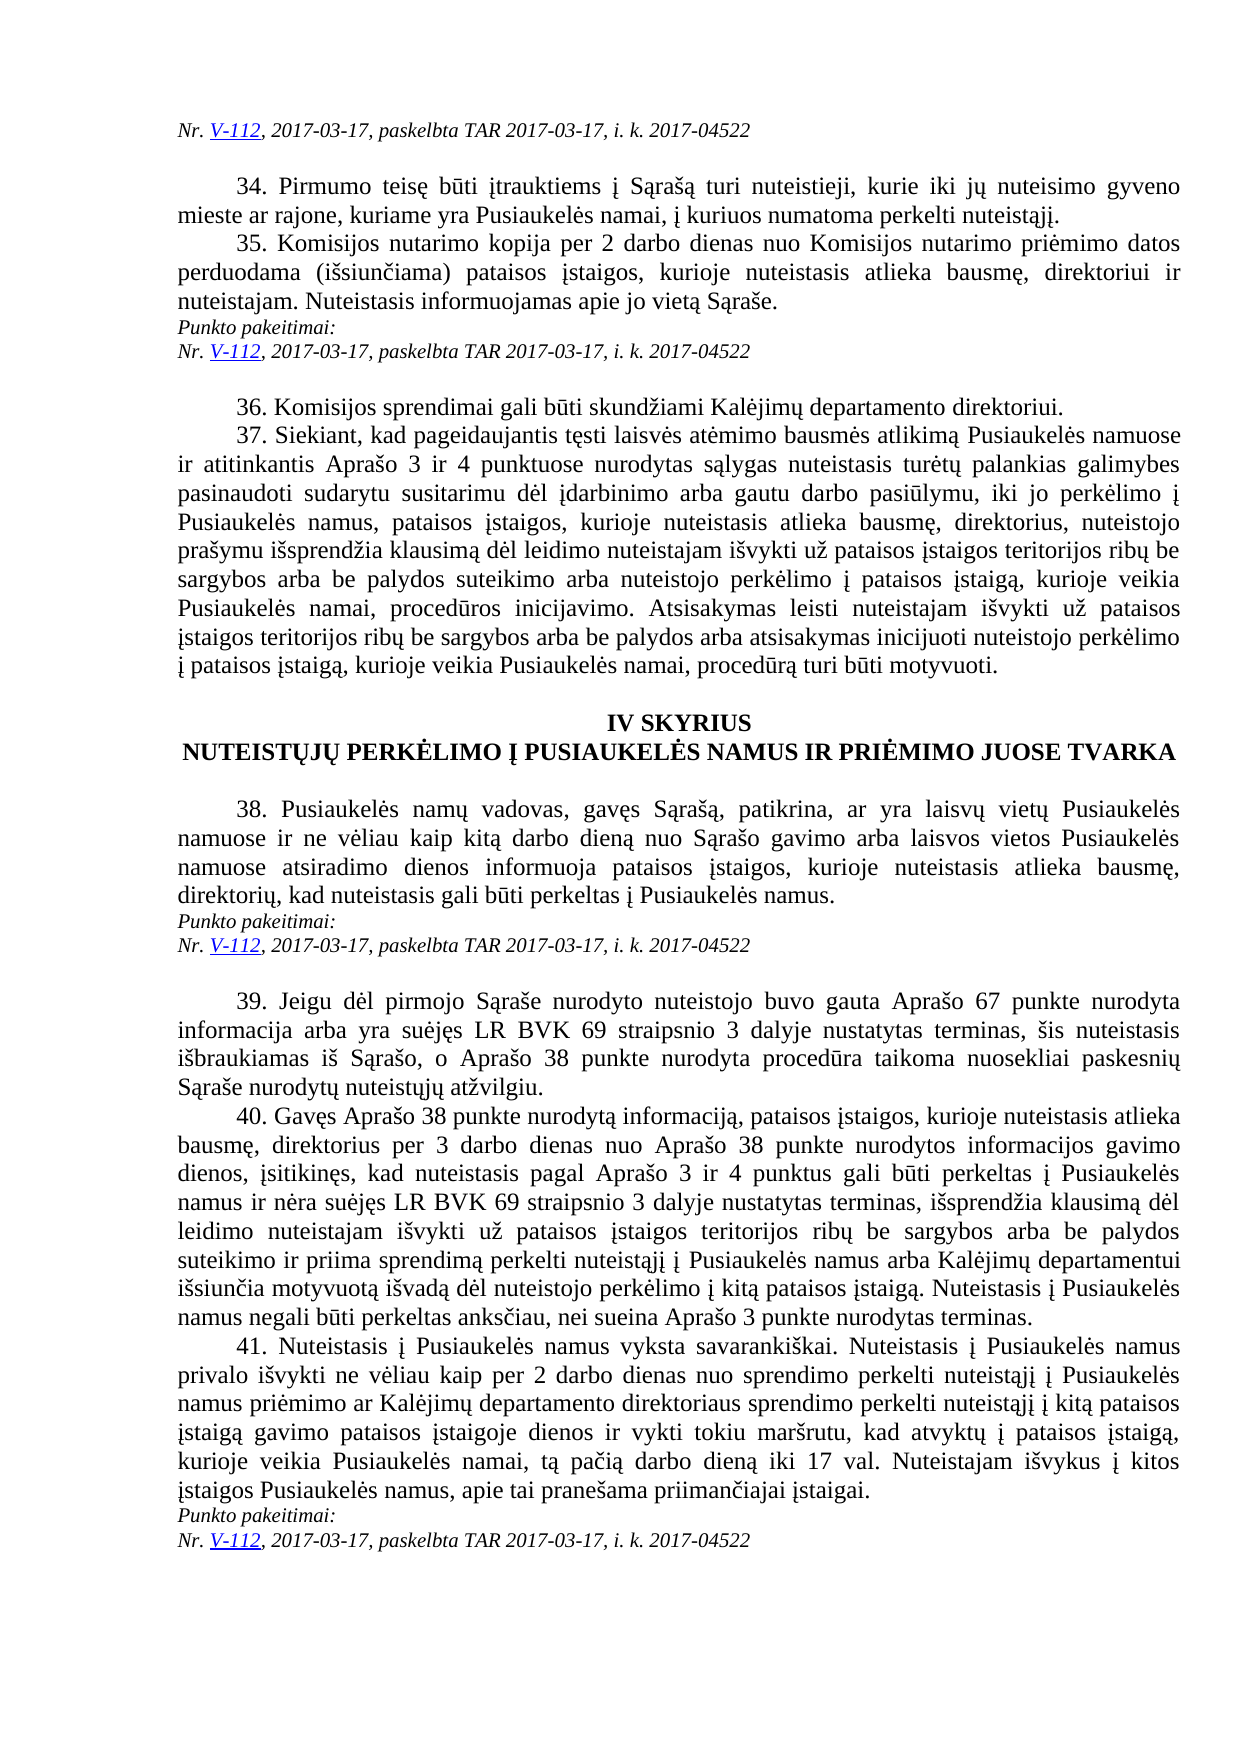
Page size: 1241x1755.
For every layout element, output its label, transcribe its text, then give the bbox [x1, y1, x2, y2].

text Punkto pakeitimai: [177, 909, 1181, 933]
text NUTEISTŲJŲ PERKĖLIMO Į PUSIAUKELĖS NAMUS IR PRIĖMIMO JUOSE TVARKA [177, 737, 1181, 765]
text Nr. V-112, 2017-03-17, paskelbta TAR 2017-03-17, i. k. 2017-04522 [177, 339, 1181, 363]
text 41. Nuteistasis į Pusiaukelės namus vyksta savarankiškai. Nuteistasis į Pusiaukelės namus privalo išvykti ne vėliau kaip per 2 darbo dienas nuo sprendimo perkelti nuteistąjį į Pusiaukelės namus priėmimo ar Kalėjimų departamento direktoriaus sprendimo perkelti nuteistąjį į kitą pataisos įstaigą gavimo pataisos įstaigoje dienos ir vykti tokiu maršrutu, kad atvyktų į pataisos įstaigą, kurioje veikia Pusiaukelės namai, tą pačią darbo dieną iki 17 val. Nuteistajam išvykus į kitos įstaigos Pusiaukelės namus, apie tai pranešama priimančiajai įstaigai. [177, 1331, 1181, 1503]
text 34. Pirmumo teisę būti įtrauktiems į Sąrašą turi nuteistieji, kurie iki jų nuteisimo gyveno mieste ar rajone, kuriame yra Pusiaukelės namai, į kuriuos numatoma perkelti nuteistąjį. [177, 171, 1181, 228]
text 39. Jeigu dėl pirmojo Sąraše nurodyto nuteistojo buvo gauta Aprašo 67 punkte nurodyta informacija arba yra suėjęs LR BVK 69 straipsnio 3 dalyje nustatytas terminas, šis nuteistasis išbraukiamas iš Sąrašo, o Aprašo 38 punkte nurodyta procedūra taikoma nuosekliai paskesnių Sąraše nurodytų nuteistųjų atžvilgiu. [177, 986, 1181, 1101]
text 35. Komisijos nutarimo kopija per 2 darbo dienas nuo Komisijos nutarimo priėmimo datos perduodama (išsiunčiama) pataisos įstaigos, kurioje nuteistasis atlieka bausmę, direktoriui ir nuteistajam. Nuteistasis informuojamas apie jo vietą Sąraše. [177, 228, 1181, 315]
text 37. Siekiant, kad pageidaujantis tęsti laisvės atėmimo bausmės atlikimą Pusiaukelės namuose ir atitinkantis Aprašo 3 ir 4 punktuose nurodytas sąlygas nuteistasis turėtų palankias galimybes pasinaudoti sudarytu susitarimu dėl įdarbinimo arba gautu darbo pasiūlymu, iki jo perkėlimo į Pusiaukelės namus, pataisos įstaigos, kurioje nuteistasis atlieka bausmę, direktorius, nuteistojo prašymu išsprendžia klausimą dėl leidimo nuteistajam išvykti už pataisos įstaigos teritorijos ribų be sargybos arba be palydos suteikimo arba nuteistojo perkėlimo į pataisos įstaigą, kurioje veikia Pusiaukelės namai, procedūros inicijavimo. Atsisakymas leisti nuteistajam išvykti už pataisos įstaigos teritorijos ribų be sargybos arba be palydos arba atsisakymas inicijuoti nuteistojo perkėlimo į pataisos įstaigą, kurioje veikia Pusiaukelės namai, procedūrą turi būti motyvuoti. [177, 420, 1181, 679]
text Punkto pakeitimai: [177, 315, 1181, 339]
text 40. Gavęs Aprašo 38 punkte nurodytą informaciją, pataisos įstaigos, kurioje nuteistasis atlieka bausmę, direktorius per 3 darbo dienas nuo Aprašo 38 punkte nurodytos informacijos gavimo dienos, įsitikinęs, kad nuteistasis pagal Aprašo 3 ir 4 punktus gali būti perkeltas į Pusiaukelės namus ir nėra suėjęs LR BVK 69 straipsnio 3 dalyje nustatytas terminas, išsprendžia klausimą dėl leidimo nuteistajam išvykti už pataisos įstaigos teritorijos ribų be sargybos arba be palydos suteikimo ir priima sprendimą perkelti nuteistąjį į Pusiaukelės namus arba Kalėjimų departamentui išsiunčia motyvuotą išvadą dėl nuteistojo perkėlimo į kitą pataisos įstaigą. Nuteistasis į Pusiaukelės namus negali būti perkeltas anksčiau, nei sueina Aprašo 3 punkte nurodytas terminas. [177, 1101, 1181, 1331]
text Nr. V-112, 2017-03-17, paskelbta TAR 2017-03-17, i. k. 2017-04522 [177, 118, 1181, 142]
text Punkto pakeitimai: [177, 1503, 1181, 1527]
text IV SKYRIUS [177, 708, 1181, 737]
text Nr. V-112, 2017-03-17, paskelbta TAR 2017-03-17, i. k. 2017-04522 [177, 933, 1181, 957]
text 38. Pusiaukelės namų vadovas, gavęs Sąrašą, patikrina, ar yra laisvų vietų Pusiaukelės namuose ir ne vėliau kaip kitą darbo dieną nuo Sąrašo gavimo arba laisvos vietos Pusiaukelės namuose atsiradimo dienos informuoja pataisos įstaigos, kurioje nuteistasis atlieka bausmę, direktorių, kad nuteistasis gali būti perkeltas į Pusiaukelės namus. [177, 794, 1181, 909]
text 36. Komisijos sprendimai gali būti skundžiami Kalėjimų departamento direktoriui. [177, 392, 1181, 420]
text Nr. V-112, 2017-03-17, paskelbta TAR 2017-03-17, i. k. 2017-04522 [177, 1527, 1181, 1552]
